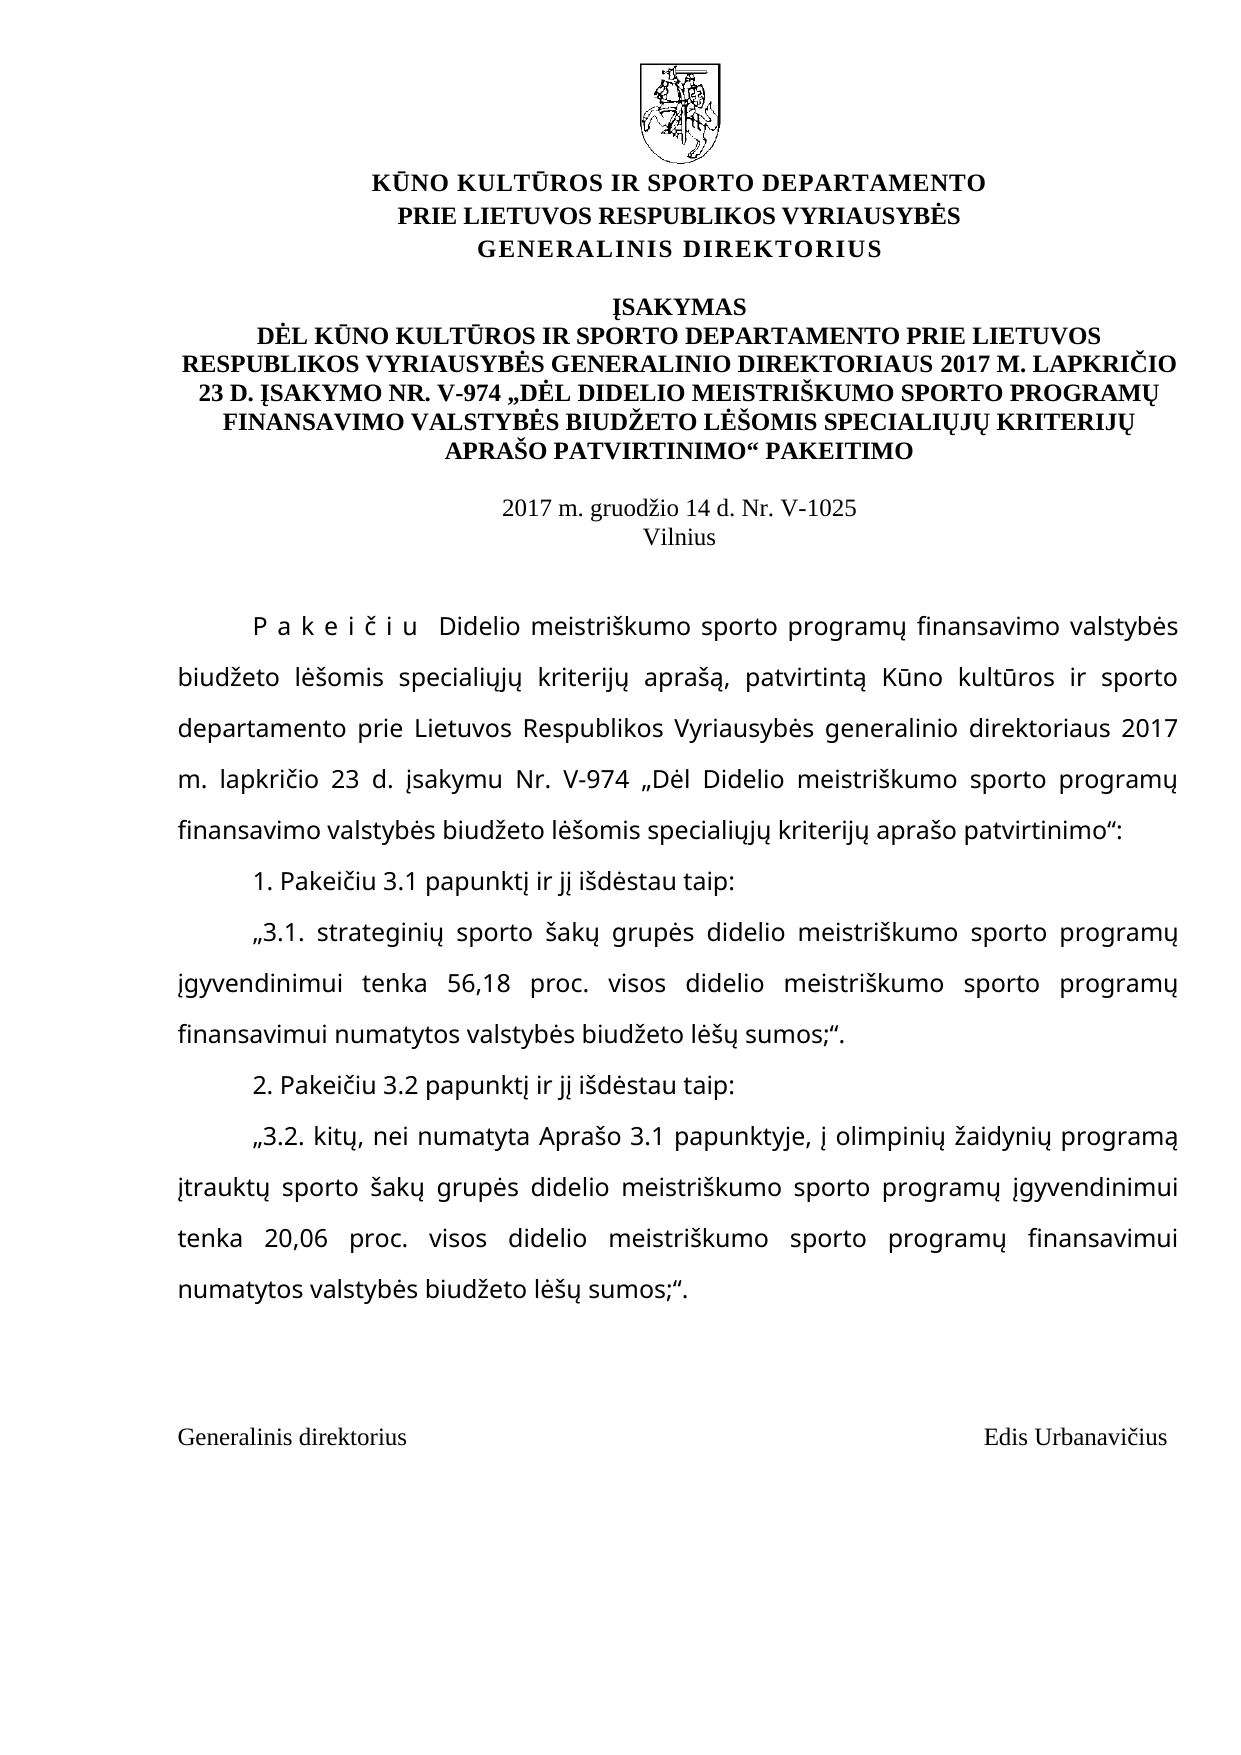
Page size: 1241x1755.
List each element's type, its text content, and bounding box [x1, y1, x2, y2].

text Generalinis direktorius Edis Urbanavičius [177, 1422, 1179, 1451]
text GeneraliniS direktorius [177, 234, 1181, 263]
text „3.1. strateginių sporto šakų grupės didelio meistriškumo sporto programų įgyvendinimui tenka 56,18 proc. visos didelio meistriškumo sporto programų finansavimui numatytos valstybės biudžeto lėšų sumos;“. [177, 914, 1179, 1051]
text 2017 m. gruodžio 14 d. Nr. V-1025 [177, 493, 1181, 522]
text dėl KŪNO KULTŪROS IR SPORTO DEPARTAMENTO PRIE LIETUVOS RESPUBLIKOS VYRIAUSYBĖS Generalinio direktoriaus 2017 m. lapkričio 23 d. įsakymo Nr. V-974 „Dėl DIDELIO MEISTRIŠKUMO SPORTO PROGRAMų FINANSAVIMO valstybės biudžeto lėšomis specialiųjų KRITERIJŲ aprašo patvirtinimo“ pakeitimo [177, 321, 1181, 464]
text 2. Pakeičiu 3.2 papunktį ir jį išdėstau taip: [177, 1068, 1179, 1102]
text P a k e i č i u Didelio meistriškumo sporto programų finansavimo valstybės biudžeto lėšomis specialiųjų kriterijų aprašą, patvirtintą Kūno kultūros ir sporto departamento prie Lietuvos Respublikos Vyriausybės generalinio direktoriaus 2017 m. lapkričio 23 d. įsakymu Nr. V-974 „Dėl Didelio meistriškumo sporto programų finansavimo valstybės biudžeto lėšomis specialiųjų kriterijų aprašo patvirtinimo“: [177, 608, 1179, 846]
text „3.2. kitų, nei numatyta Aprašo 3.1 papunktyje, į olimpinių žaidynių programą įtrauktų sporto šakų grupės didelio meistriškumo sporto programų įgyvendinimui tenka 20,06 proc. visos didelio meistriškumo sporto programų finansavimui numatytos valstybės biudžeto lėšų sumos;“. [177, 1119, 1179, 1306]
text Vilnius [177, 522, 1181, 551]
text Įsakymas [177, 292, 1181, 321]
text PRIE LIETUVOS RESPUBLIKOS VYRIAUSYBĖS [177, 201, 1181, 230]
text 1. Pakeičiu 3.1 papunktį ir jį išdėstau taip: [177, 863, 1179, 897]
text KŪNO KULTŪROS IR SPORTO DEPARTAMENTO [177, 168, 1181, 197]
